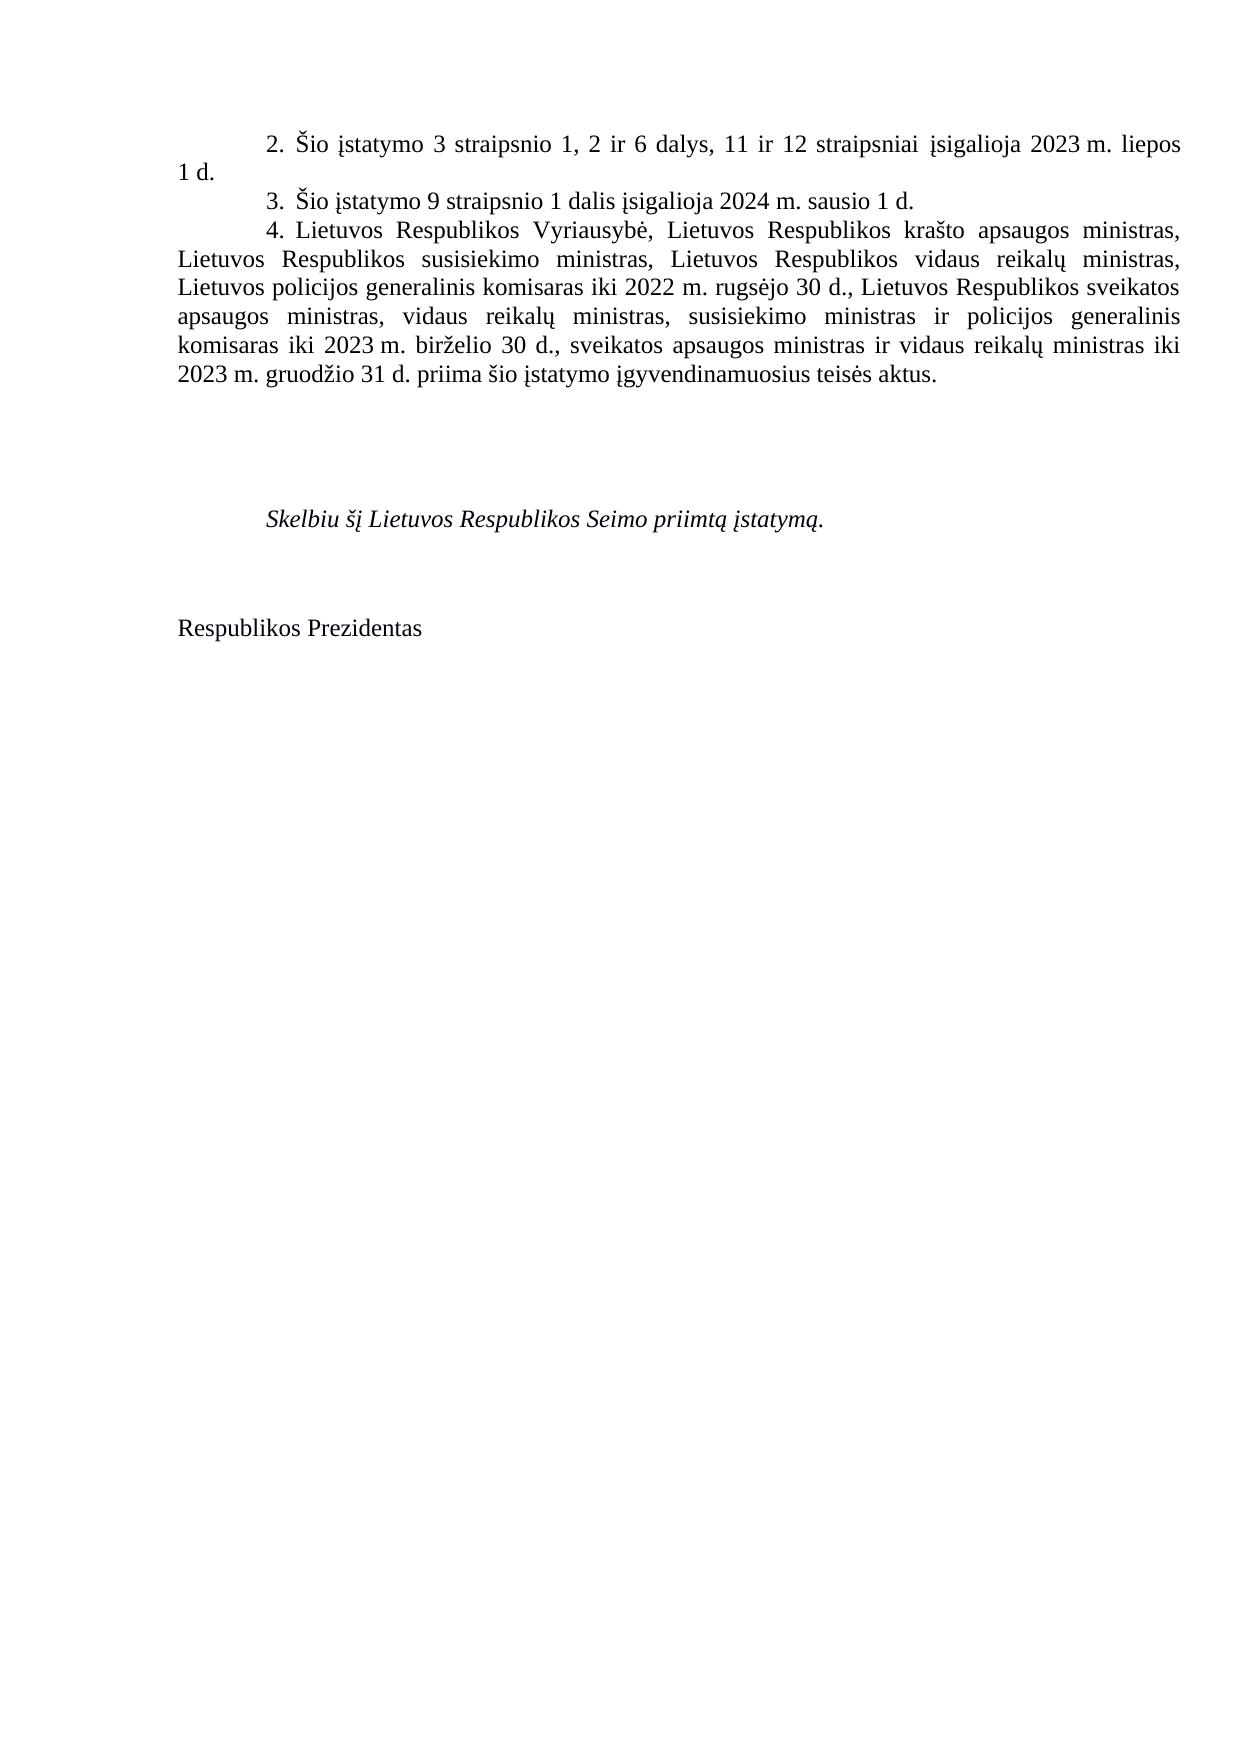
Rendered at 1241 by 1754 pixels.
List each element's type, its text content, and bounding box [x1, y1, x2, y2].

text Respublikos Prezidentas [177, 613, 1181, 642]
text 3. Šio įstatymo 9 straipsnio 1 dalis įsigalioja 2024 m. sausio 1 d. [177, 186, 1181, 215]
text 4. Lietuvos Respublikos Vyriausybė, Lietuvos Respublikos krašto apsaugos ministras, Lietuvos Respublikos susisiekimo ministras, Lietuvos Respublikos vidaus reikalų ministras, Lietuvos policijos generalinis komisaras iki 2022 m. rugsėjo 30 d., Lietuvos Respublikos sveikatos apsaugos ministras, vidaus reikalų ministras, susisiekimo ministras ir policijos generalinis komisaras iki 2023 m. birželio 30 d., sveikatos apsaugos ministras ir vidaus reikalų ministras iki 2023 m. gruodžio 31 d. priima šio įstatymo įgyvendinamuosius teisės aktus. [177, 215, 1181, 387]
text Skelbiu šį Lietuvos Respublikos Seimo priimtą įstatymą. [177, 504, 1181, 533]
text 2. Šio įstatymo 3 straipsnio 1, 2 ir 6 dalys, 11 ir 12 straipsniai įsigalioja 2023 m. liepos 1 d. [177, 129, 1181, 186]
